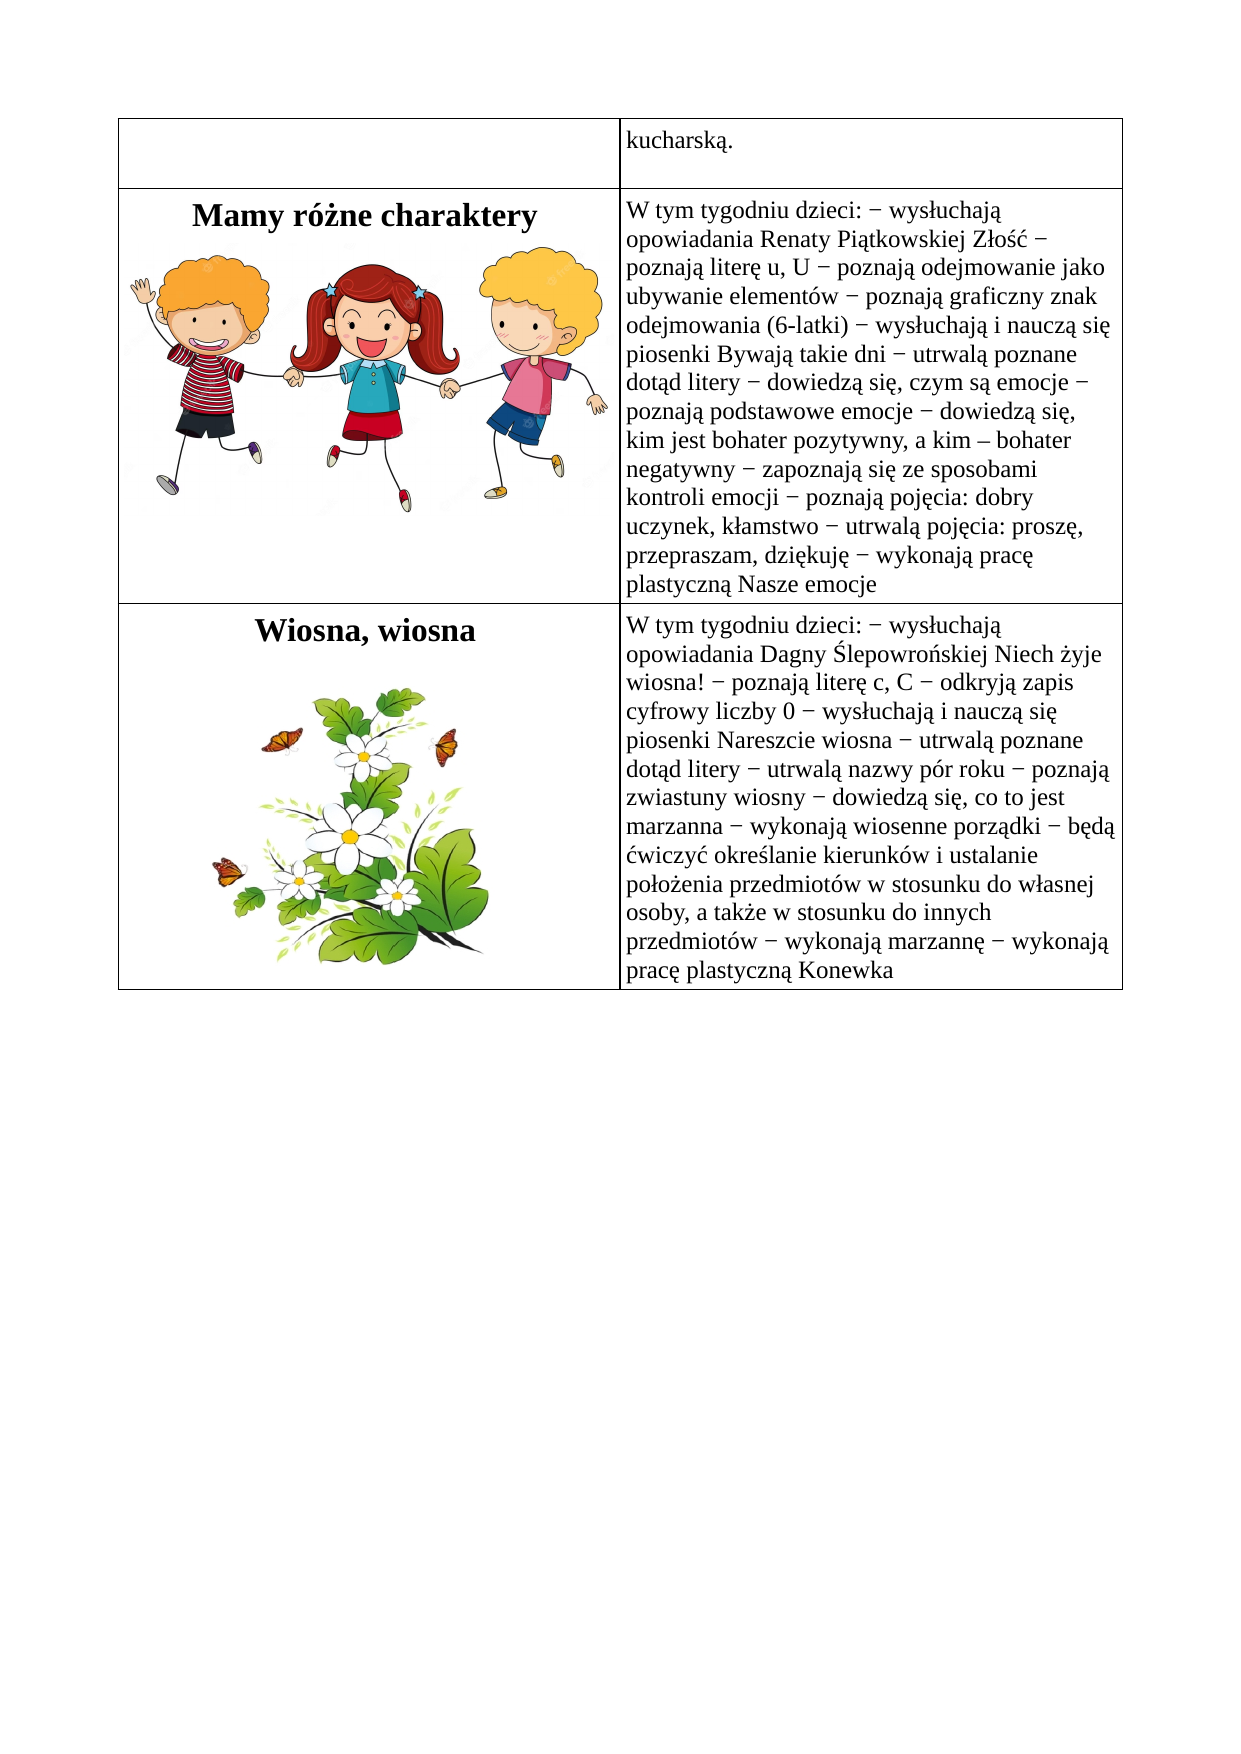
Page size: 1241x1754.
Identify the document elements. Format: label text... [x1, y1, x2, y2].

table_cell W tym tygodniu dzieci: − wysłuchają opowiadania Renaty Piątkowskiej Złość − poznają literę u, U − poznają odejmowanie jako ubywanie elementów − poznają graficzny znak odejmowania (6-latki) − wysłuchają i nauczą się piosenki Bywają takie dni − utrwalą poznane dotąd litery − dowiedzą się, czym są emocje − poznają podstawowe emocje − dowiedzą się, kim jest bohater pozytywny, a kim – bohater negatywny − zapoznają się ze sposobami kontroli emocji − poznają pojęcia: dobry uczynek, kłamstwo − utrwalą pojęcia: proszę, przepraszam, dziękuję − wykonają pracę plastyczną Nasze emocje [621, 189, 1122, 603]
table_cell Wiosna, wiosna [119, 604, 619, 989]
picture [123, 243, 615, 516]
picture [193, 686, 496, 966]
table_cell [119, 119, 619, 188]
table_cell kucharską. [621, 119, 1122, 188]
table_cell Mamy różne charaktery [119, 189, 619, 603]
table_cell W tym tygodniu dzieci: − wysłuchają opowiadania Dagny Ślepowrońskiej Niech żyje wiosna! − poznają literę c, C − odkryją zapis cyfrowy liczby 0 − wysłuchają i nauczą się piosenki Nareszcie wiosna − utrwalą poznane dotąd litery − utrwalą nazwy pór roku − poznają zwiastuny wiosny − dowiedzą się, co to jest marzanna − wykonają wiosenne porządki − będą ćwiczyć określanie kierunków i ustalanie położenia przedmiotów w stosunku do własnej osoby, a także w stosunku do innych przedmiotów − wykonają marzannę − wykonają pracę plastyczną Konewka [621, 604, 1122, 989]
